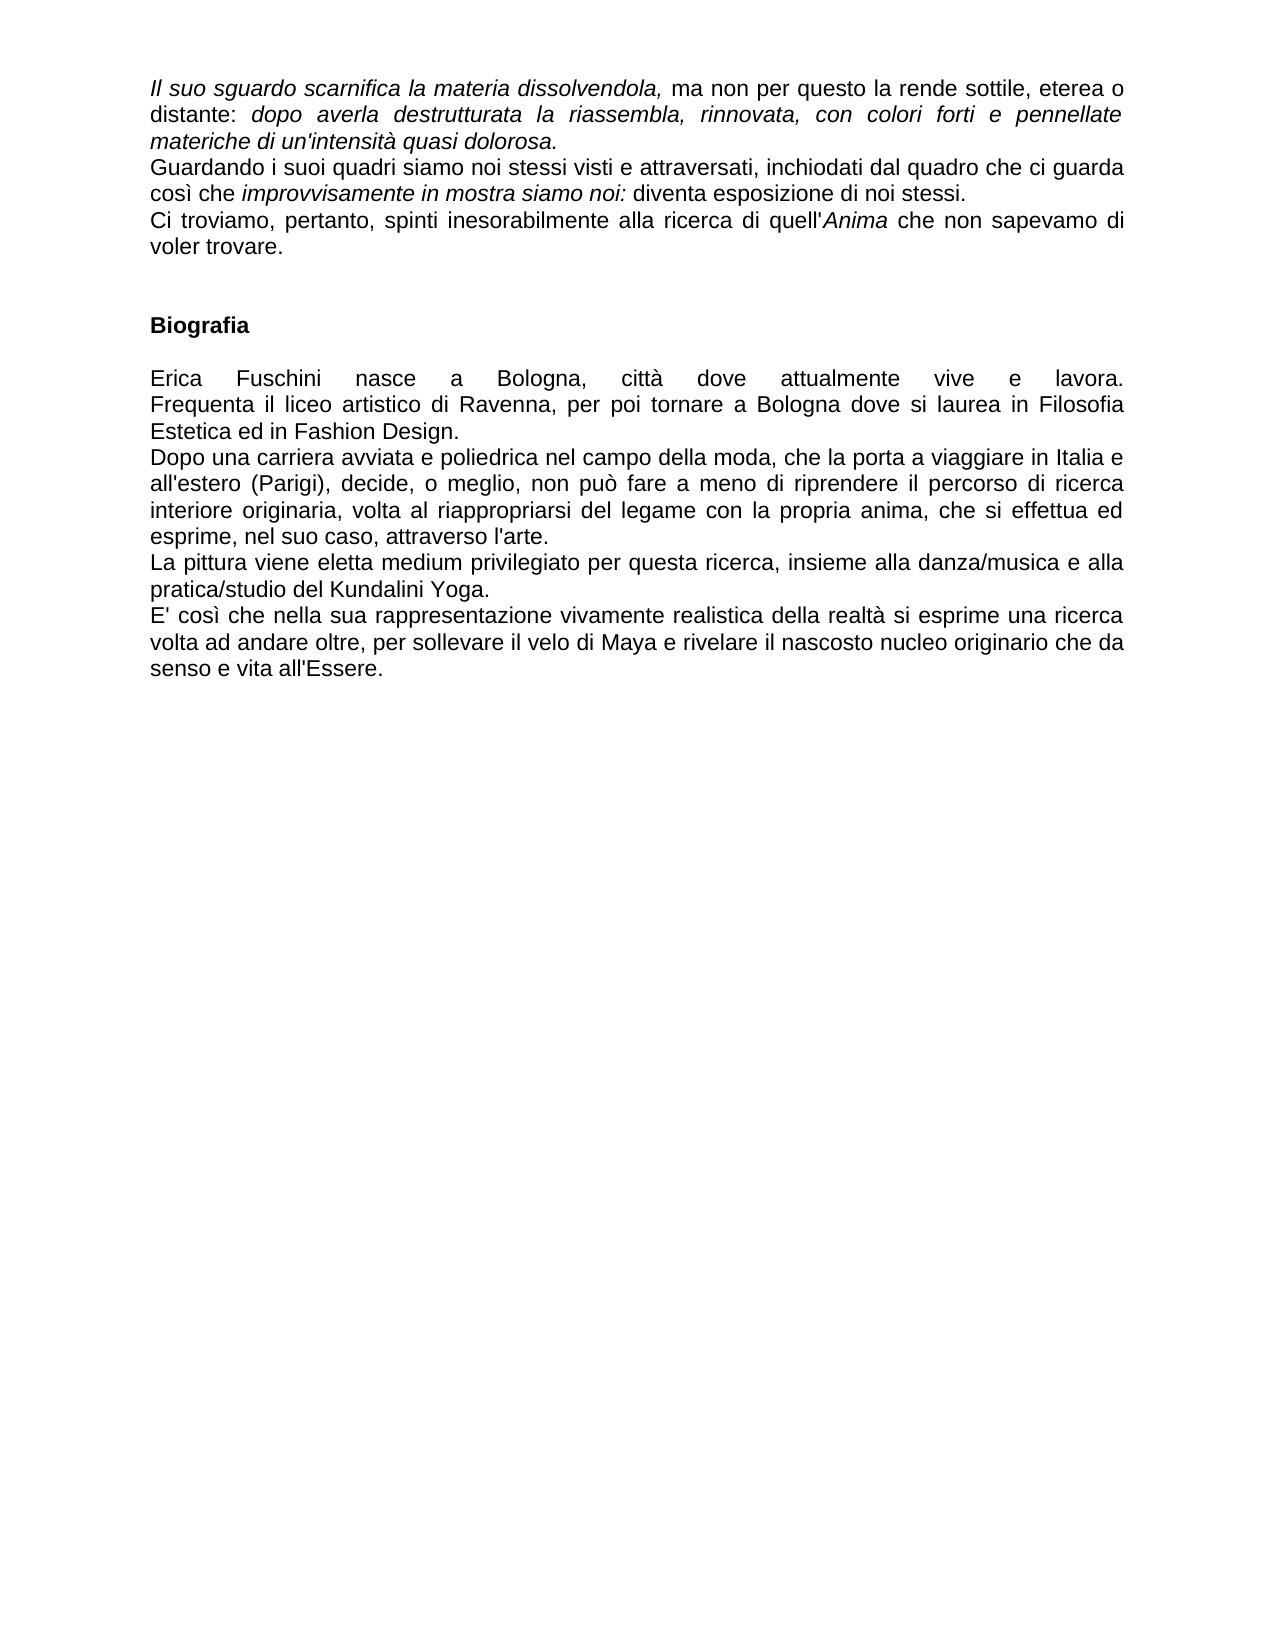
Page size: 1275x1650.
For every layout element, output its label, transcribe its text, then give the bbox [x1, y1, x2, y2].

text Ci troviamo, pertanto, spinti inesorabilmente alla ricerca di quell'Anima che non sapevamo di voler trovare. [150, 207, 1125, 259]
text Guardando i suoi quadri siamo noi stessi visti e attraversati, inchiodati dal quadro che ci guarda così che improvvisamente in mostra siamo noi: diventa esposizione di noi stessi. [150, 154, 1125, 207]
text Il suo sguardo scarnifica la materia dissolvendola, ma non per questo la rende sottile, eterea o distante: dopo averla destrutturata la riassembla, rinnovata, con colori forti e pennellate materiche di un'intensità quasi dolorosa. [150, 75, 1125, 154]
text La pittura viene eletta medium privilegiato per questa ricerca, insieme alla danza/musica e alla pratica/studio del Kundalini Yoga. [150, 549, 1125, 602]
text E' così che nella sua rappresentazione vivamente realistica della realtà si esprime una ricerca volta ad andare oltre, per sollevare il velo di Maya e rivelare il nascosto nucleo originario che da senso e vita all'Essere. [150, 602, 1125, 681]
text Dopo una carriera avviata e poliedrica nel campo della moda, che la porta a viaggiare in Italia e all'estero (Parigi), decide, o meglio, non può fare a meno di riprendere il percorso di ricerca interiore originaria, volta al riappropriarsi del legame con la propria anima, che si effettua ed esprime, nel suo caso, attraverso l'arte. [150, 444, 1125, 549]
text Biografia [150, 312, 1125, 338]
text Erica Fuschini nasce a Bologna, città dove attualmente vive e lavora. Frequenta il liceo artistico di Ravenna, per poi tornare a Bologna dove si laurea in Filosofia Estetica ed in Fashion Design. [150, 365, 1125, 444]
